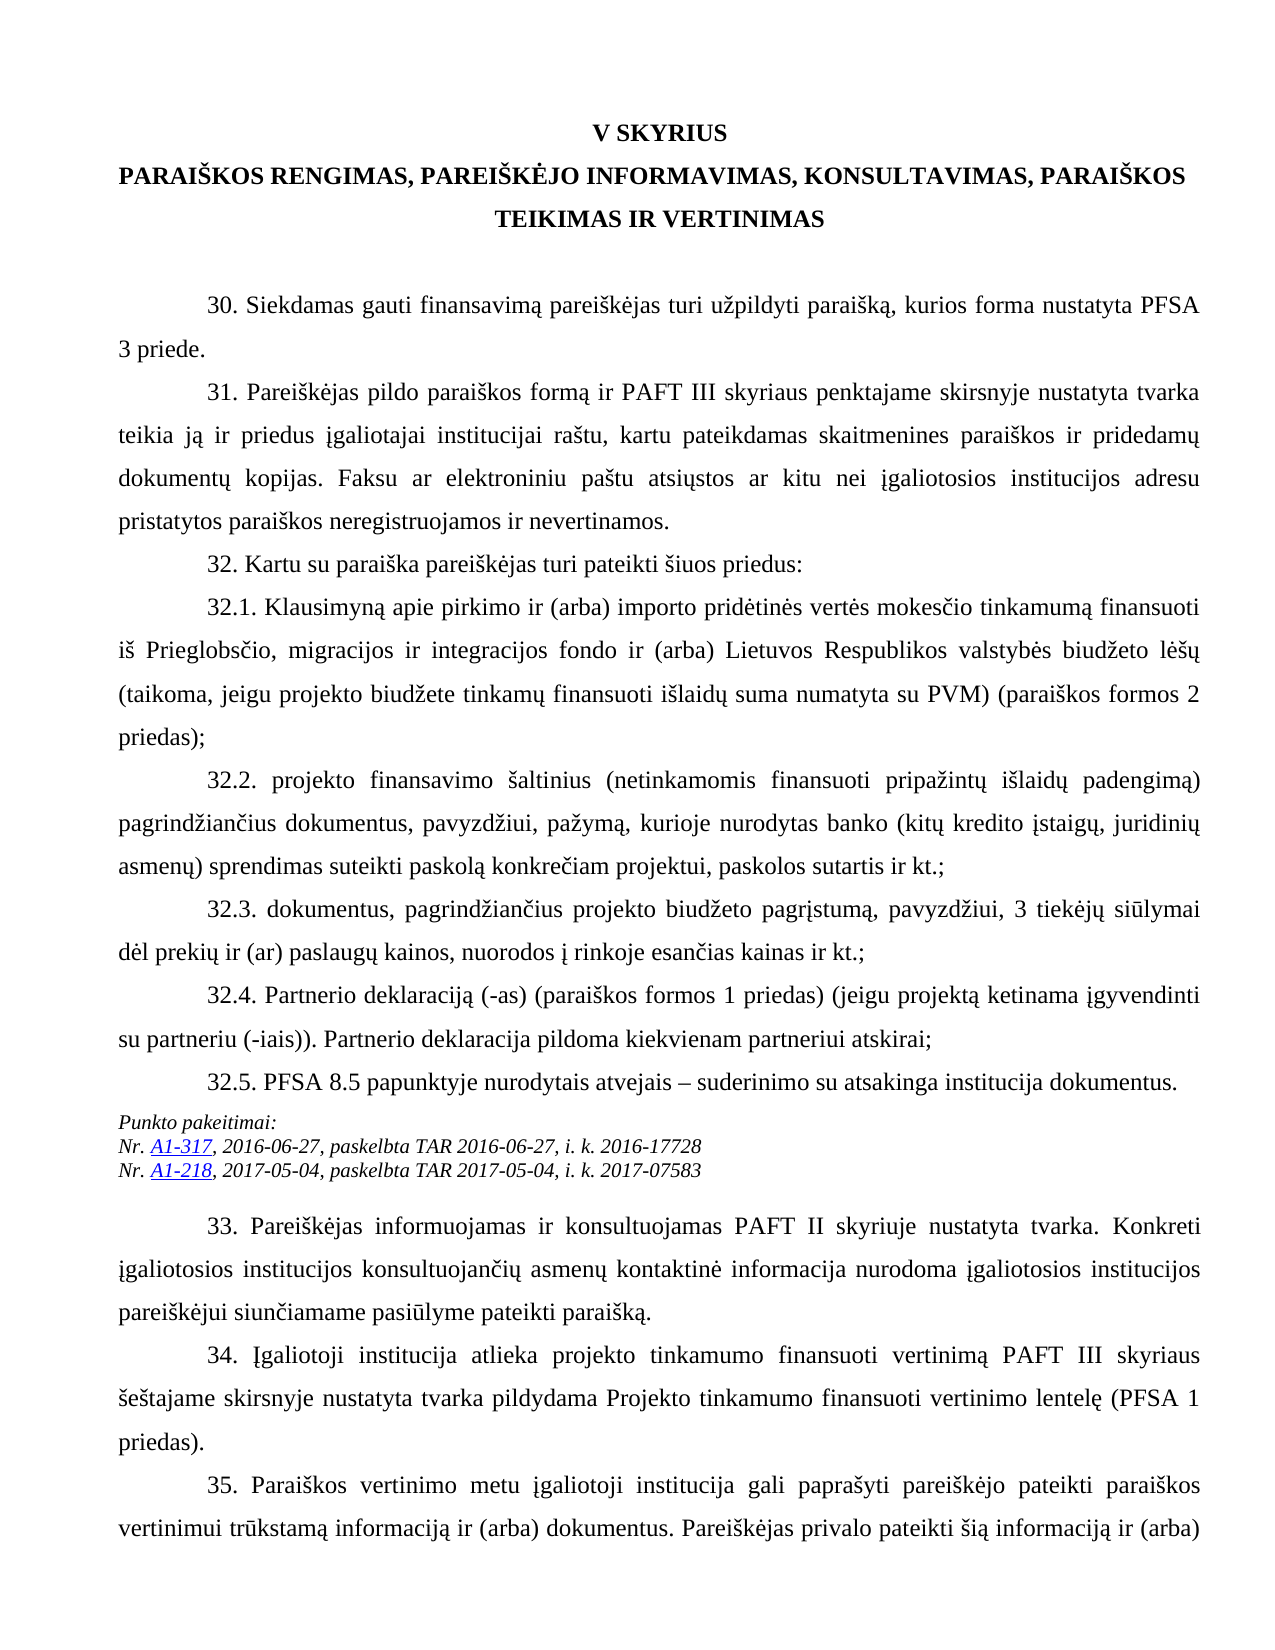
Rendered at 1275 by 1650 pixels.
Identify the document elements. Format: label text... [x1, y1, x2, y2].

text 32.2. projekto finansavimo šaltinius (netinkamomis finansuoti pripažintų išlaidų padengimą) pagrindžiančius dokumentus, pavyzdžiui, pažymą, kurioje nurodytas banko (kitų kredito įstaigų, juridinių asmenų) sprendimas suteikti paskolą konkrečiam projektui, paskolos sutartis ir kt.; [118, 765, 1201, 880]
text 32.4. Partnerio deklaraciją (-as) (paraiškos formos 1 priedas) (jeigu projektą ketinama įgyvendinti su partneriu (-iais)). Partnerio deklaracija pildoma kiekvienam partneriui atskirai; [118, 981, 1201, 1052]
text V SKYRIUS [118, 118, 1201, 147]
text 32.3. dokumentus, pagrindžiančius projekto biudžeto pagrįstumą, pavyzdžiui, 3 tiekėjų siūlymai dėl prekių ir (ar) paslaugų kainos, nuorodos į rinkoje esančias kainas ir kt.; [118, 894, 1201, 966]
text Nr. A1-218, 2017-05-04, paskelbta TAR 2017-05-04, i. k. 2017-07583 [118, 1158, 1201, 1182]
text 32.1. Klausimyną apie pirkimo ir (arba) importo pridėtinės vertės mokesčio tinkamumą finansuoti iš Prieglobsčio, migracijos ir integracijos fondo ir (arba) Lietuvos Respublikos valstybės biudžeto lėšų (taikoma, jeigu projekto biudžete tinkamų finansuoti išlaidų suma numatyta su PVM) (paraiškos formos 2 priedas); [118, 592, 1201, 751]
text PARAIŠKOS RENGIMAS, PAREIŠKĖJO INFORMAVIMAS, KONSULTAVIMAS, PARAIŠKOS TEIKIMAS IR VERTINIMAS [103, 161, 1201, 233]
text 31. Pareiškėjas pildo paraiškos formą ir PAFT III skyriaus penktajame skirsnyje nustatyta tvarka teikia ją ir priedus įgaliotajai institucijai raštu, kartu pateikdamas skaitmenines paraiškos ir pridedamų dokumentų kopijas. Faksu ar elektroniniu paštu atsiųstos ar kitu nei įgaliotosios institucijos adresu pristatytos paraiškos neregistruojamos ir nevertinamos. [118, 377, 1201, 535]
text 33. Pareiškėjas informuojamas ir konsultuojamas PAFT II skyriuje nustatyta tvarka. Konkreti įgaliotosios institucijos konsultuojančių asmenų kontaktinė informacija nurodoma įgaliotosios institucijos pareiškėjui siunčiamame pasiūlyme pateikti paraišką. [118, 1211, 1201, 1326]
text 34. Įgaliotoji institucija atlieka projekto tinkamumo finansuoti vertinimą PAFT III skyriaus šeštajame skirsnyje nustatyta tvarka pildydama Projekto tinkamumo finansuoti vertinimo lentelę (PFSA 1 priedas). [118, 1340, 1201, 1455]
text 32. Kartu su paraiška pareiškėjas turi pateikti šiuos priedus: [118, 549, 1201, 578]
text Nr. A1-317, 2016-06-27, paskelbta TAR 2016-06-27, i. k. 2016-17728 [118, 1134, 1201, 1158]
text 30. Siekdamas gauti finansavimą pareiškėjas turi užpildyti paraišką, kurios forma nustatyta PFSA 3 priede. [118, 291, 1201, 362]
text 35. Paraiškos vertinimo metu įgaliotoji institucija gali paprašyti pareiškėjo pateikti paraiškos vertinimui trūkstamą informaciją ir (arba) dokumentus. Pareiškėjas privalo pateikti šią informaciją ir (arba) [118, 1470, 1201, 1542]
text 32.5. PFSA 8.5 papunktyje nurodytais atvejais – suderinimo su atsakinga institucija dokumentus. [118, 1067, 1201, 1096]
text Punkto pakeitimai: [118, 1110, 1201, 1134]
